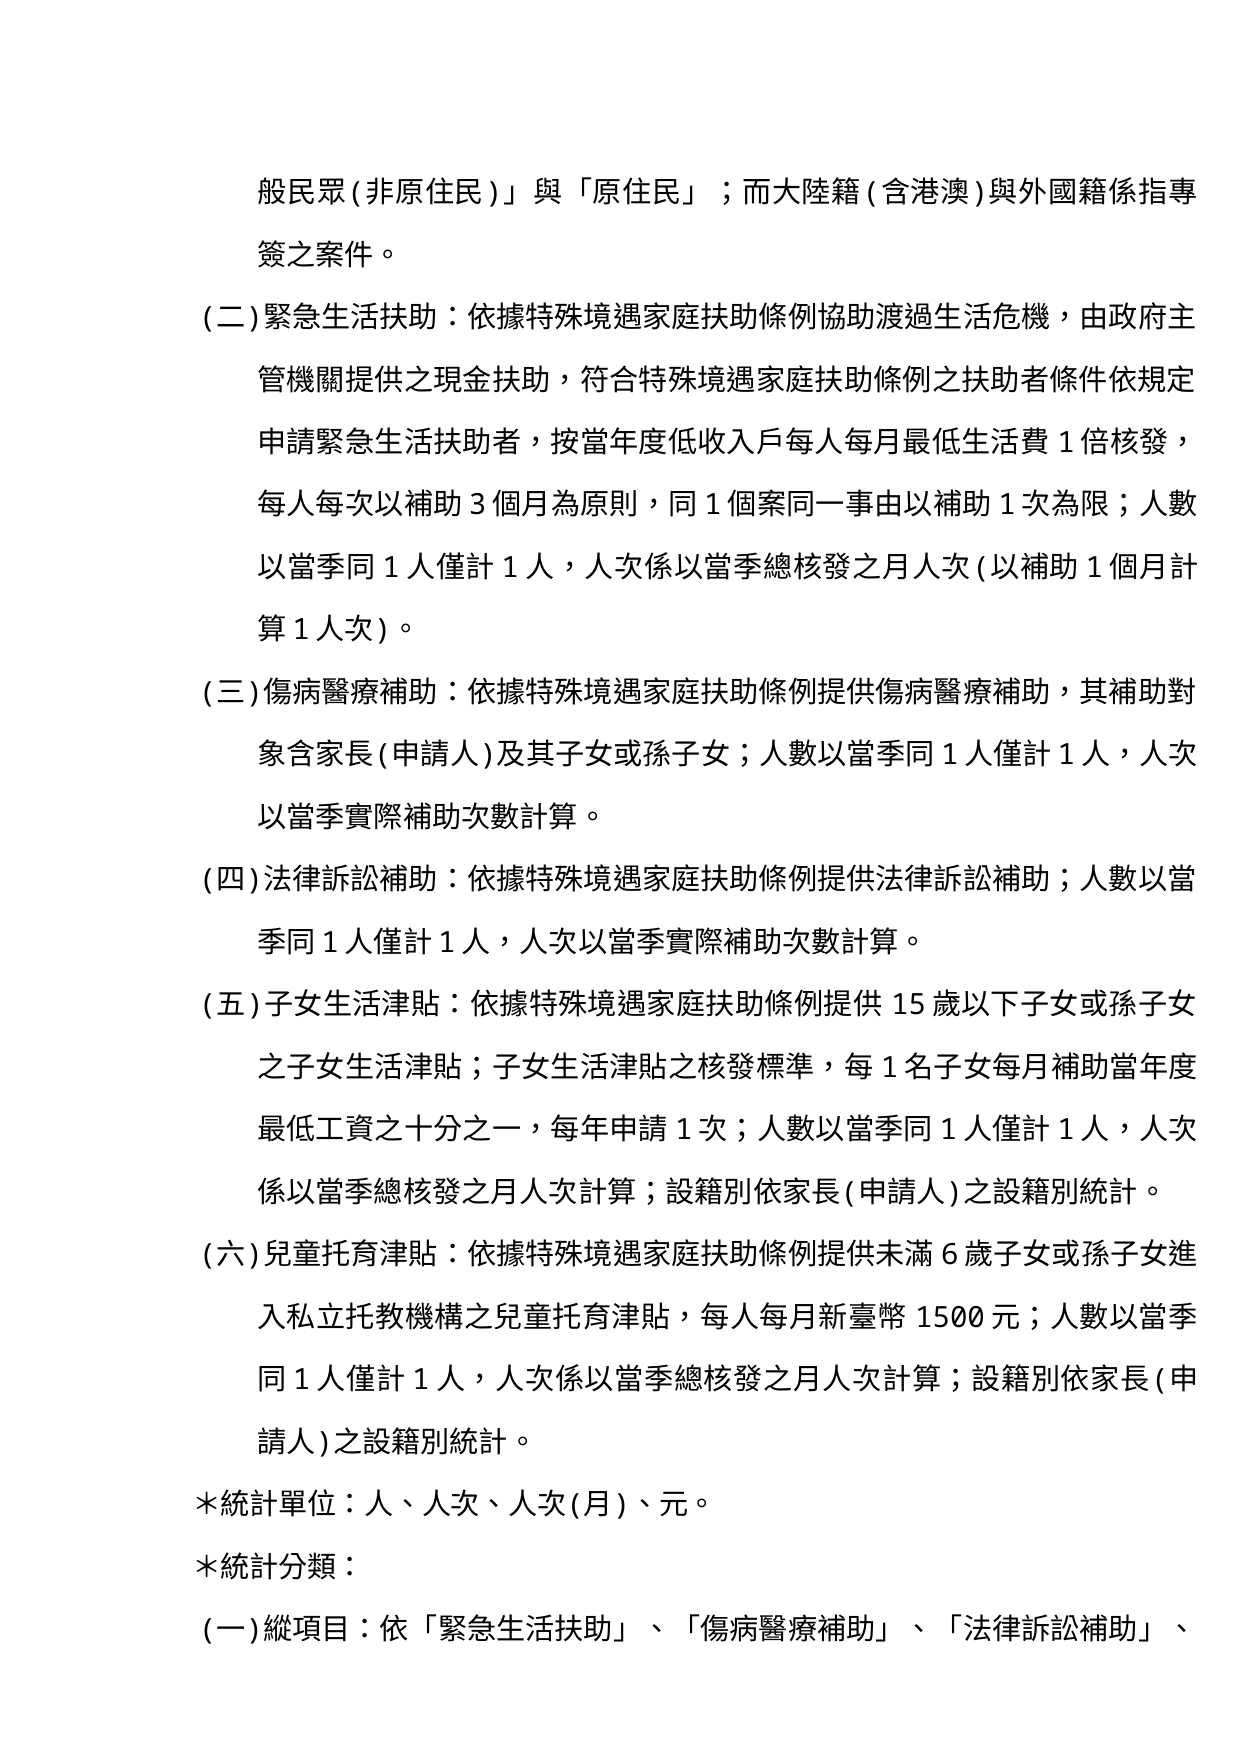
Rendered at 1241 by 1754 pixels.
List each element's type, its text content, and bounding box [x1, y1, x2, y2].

table_header 般民眾(非原住民)」與「原住民」；而大陸籍(含港澳)與外國籍係指專簽之案件。 (二)緊急生活扶助：依據特殊境遇家庭扶助條例協助渡過生活危機，由政府主管機關提供之現金扶助，符合特殊境遇家庭扶助條例之扶助者條件依規定申請緊急生活扶助者，按當年度低收入戶每人每月最低生活費1倍核發，每人每次以補助3個月為原則，同1個案同一事由以補助1次為限；人數以當季同1人僅計1人，人次係以當季總核發之月人次(以補助1個月計算1人次)。 (三)傷病醫療補助：依據特殊境遇家庭扶助條例提供傷病醫療補助，其補助對象含家長(申請人)及其子女或孫子女；人數以當季同1人僅計1人，人次以當季實際補助次數計算。 (四)法律訴訟補助：依據特殊境遇家庭扶助條例提供法律訴訟補助；人數以當季同1人僅計1人，人次以當季實際補助次數計算。 (五)子女生活津貼：依據特殊境遇家庭扶助條例提供15歲以下子女或孫子女之子女生活津貼；子女生活津貼之核發標準，每1名子女每月補助當年度最低工資之十分之一，每年申請1次；人數以當季同1人僅計1人，人次係以當季總核發之月人次計算；設籍別依家長(申請人)之設籍別統計。 (六)兒童托育津貼：依據特殊境遇家庭扶助條例提供未滿6歲子女或孫子女進入私立托教機構之兒童托育津貼，每人每月新臺幣1500元；人數以當季同1人僅計1人，人次係以當季總核發之月人次計算；設籍別依家長(申請人)之設籍別統計。 ＊統計單位：人、人次、人次(月)、元。 ＊統計分類： (一)縱項目：依「緊急生活扶助」、「傷病醫療補助」、「法律訴訟補助」、 [150, 148, 1209, 1648]
